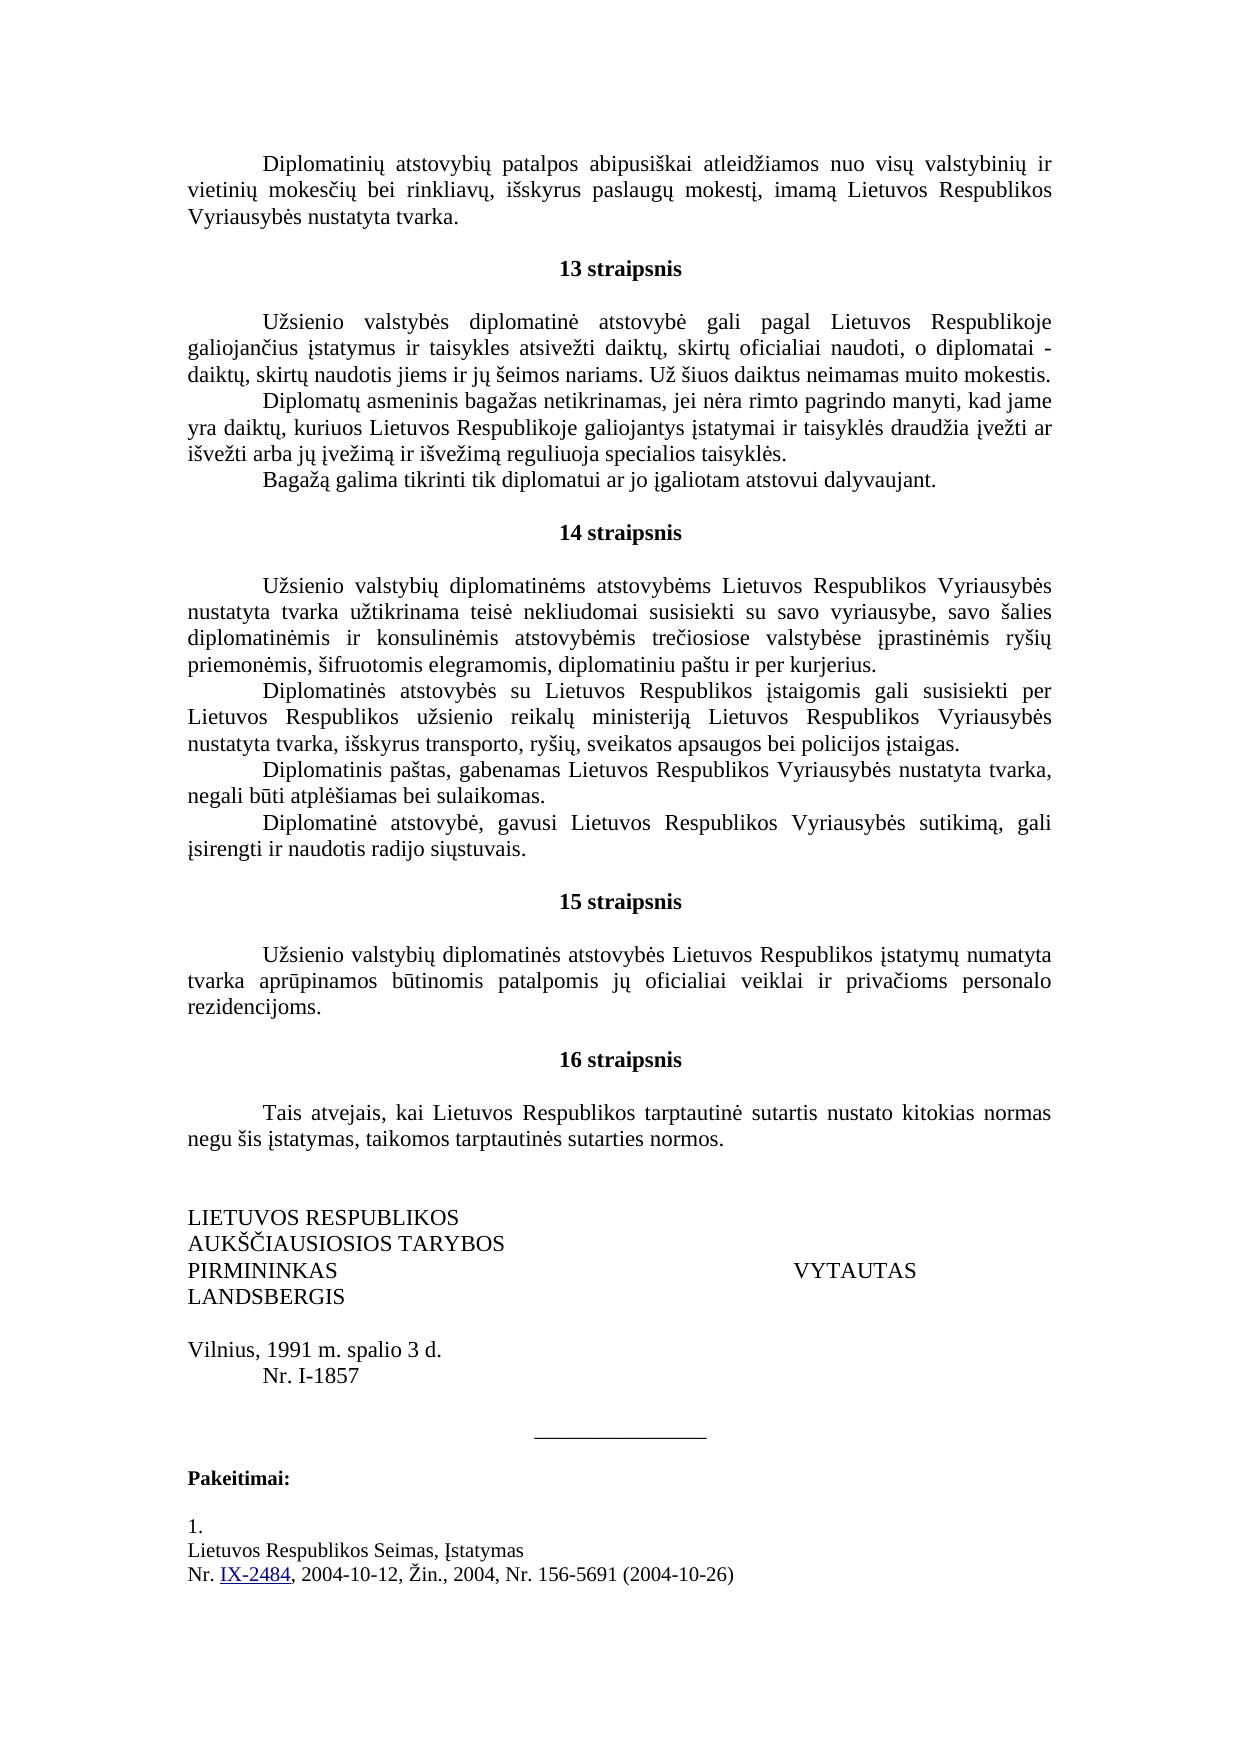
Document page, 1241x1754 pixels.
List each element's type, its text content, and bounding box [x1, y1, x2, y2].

text 1. [187, 1513, 1053, 1538]
text Bagažą galima tikrinti tik diplomatui ar jo įgaliotam atstovui dalyvaujant. [187, 466, 1053, 493]
text AUKŠČIAUSIOSIOS TARYBOS [187, 1231, 1053, 1257]
text Vilnius, 1991 m. spalio 3 d. [187, 1336, 1053, 1362]
text Diplomatų asmeninis bagažas netikrinamas, jei nėra rimto pagrindo manyti, kad jame yra daiktų, kuriuos Lietuvos Respublikoje galiojantys įstatymai ir taisyklės draudžia įvežti ar išvežti arba jų įvežimą ir išvežimą reguliuoja specialios taisyklės. [187, 387, 1053, 466]
text 15 straipsnis [187, 888, 1053, 914]
text Tais atvejais, kai Lietuvos Respublikos tarptautinė sutartis nustato kitokias normas negu šis įstatymas, taikomos tarptautinės sutarties normos. [187, 1099, 1053, 1151]
text Diplomatinės atstovybės su Lietuvos Respublikos įstaigomis gali susisiekti per Lietuvos Respublikos užsienio reikalų ministeriją Lietuvos Respublikos Vyriausybės nustatyta tvarka, išskyrus transporto, ryšių, sveikatos apsaugos bei policijos įstaigas. [187, 677, 1053, 756]
text Nr. I-1857 [187, 1362, 1053, 1389]
text Pakeitimai: [187, 1465, 1053, 1489]
text 16 straipsnis [187, 1046, 1053, 1072]
text Užsienio valstybės diplomatinė atstovybė gali pagal Lietuvos Respublikoje galiojančius įstatymus ir taisykles atsivežti daiktų, skirtų oficialiai naudoti, o diplomatai - daiktų, skirtų naudotis jiems ir jų šeimos nariams. Už šiuos daiktus neimamas muito mokestis. [187, 308, 1053, 387]
text 14 straipsnis [187, 519, 1053, 545]
text Užsienio valstybių diplomatinėms atstovybėms Lietuvos Respublikos Vyriausybės nustatyta tvarka užtikrinama teisė nekliudomai susisiekti su savo vyriausybe, savo šalies diplomatinėmis ir konsulinėmis atstovybėmis trečiosiose valstybėse įprastinėmis ryšių priemonėmis, šifruotomis elegramomis, diplomatiniu paštu ir per kurjerius. [187, 572, 1053, 677]
text Diplomatinių atstovybių patalpos abipusiškai atleidžiamos nuo visų valstybinių ir vietinių mokesčių bei rinkliavų, išskyrus paslaugų mokestį, imamą Lietuvos Respublikos Vyriausybės nustatyta tvarka. [187, 150, 1053, 229]
text Lietuvos Respublikos Seimas, Įstatymas [187, 1538, 1053, 1562]
text PIRMININKAS VYTAUTAS LANDSBERGIS [187, 1257, 1053, 1309]
text LIETUVOS RESPUBLIKOS [187, 1204, 1053, 1231]
text Diplomatinė atstovybė, gavusi Lietuvos Respublikos Vyriausybės sutikimą, gali įsirengti ir naudotis radijo siųstuvais. [187, 809, 1053, 862]
text Diplomatinis paštas, gabenamas Lietuvos Respublikos Vyriausybės nustatyta tvarka, negali būti atplėšiamas bei sulaikomas. [187, 756, 1053, 809]
text Užsienio valstybių diplomatinės atstovybės Lietuvos Respublikos įstatymų numatyta tvarka aprūpinamos būtinomis patalpomis jų oficialiai veiklai ir privačioms personalo rezidencijoms. [187, 941, 1053, 1020]
text 13 straipsnis [187, 255, 1053, 282]
text _______________ [187, 1415, 1053, 1441]
text Nr. IX-2484, 2004-10-12, Žin., 2004, Nr. 156-5691 (2004-10-26) [187, 1562, 1053, 1586]
